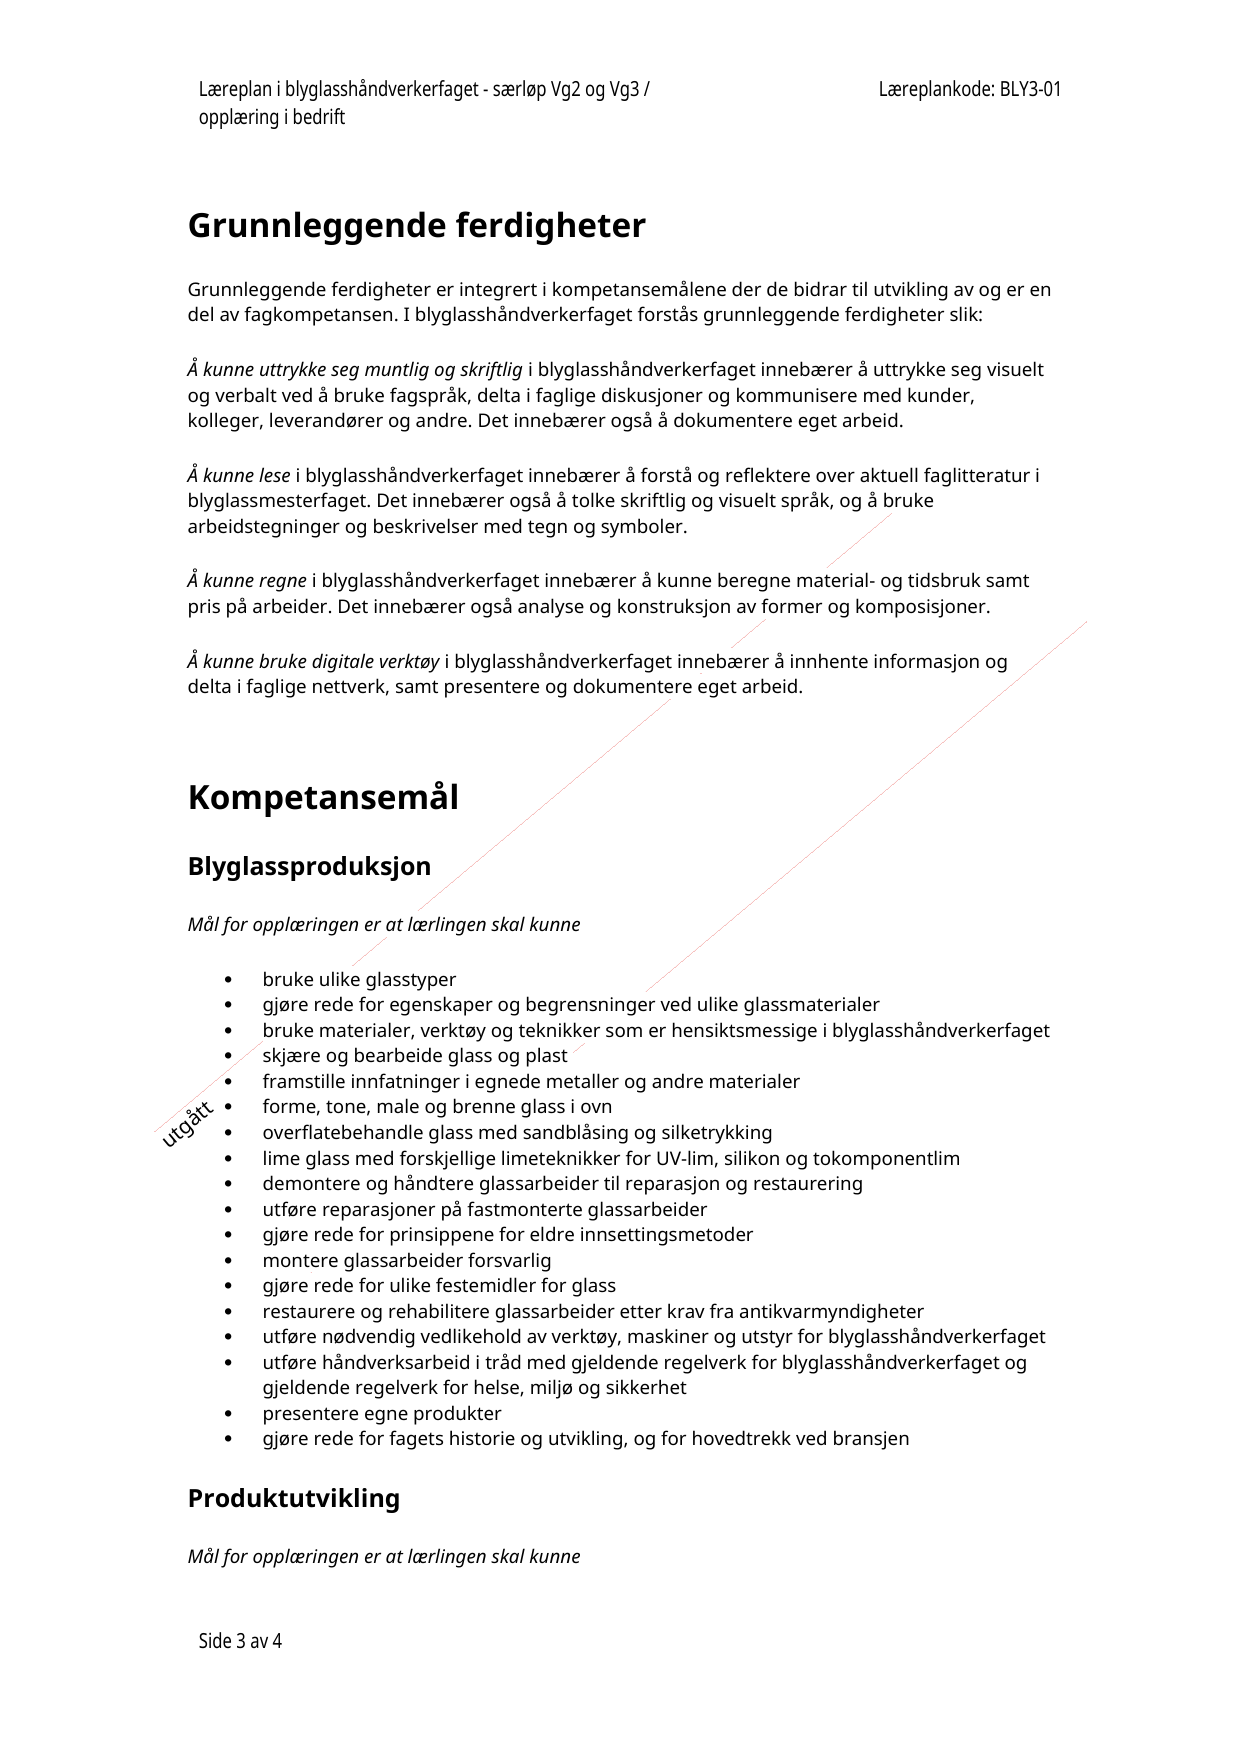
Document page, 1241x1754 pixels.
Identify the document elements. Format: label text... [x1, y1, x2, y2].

subtitle Kompetansemål [468, 728, 634, 819]
list montere glassarbeider forsvarlig [225, 1247, 263, 1272]
list lime glass med forskjellige limeteknikker for UV-lim, silikon og tokomponentlim [961, 1145, 1053, 1170]
text Å kunne bruke digitale verktøy i blyglasshåndverkerfaget innebærer å innhente informasjon og delta i faglige nettverk, samt presentere og dokumentere eget arbeid. [702, 648, 1053, 699]
list forme, tone, male og brenne glass i ovn [225, 1094, 263, 1119]
subtitle Blyglassproduksjon [778, 848, 1053, 882]
list gjøre rede for fagets historie og utvikling, og for hovedtrekk ved bransjen [910, 1426, 1053, 1451]
text Mål for opplæringen er at lærlingen skal kunne [187, 1543, 1053, 1569]
text Å kunne uttrykke seg muntlig og skriftlig i blyglasshåndverkerfaget innebærer å uttrykke seg visuelt og verbalt ved å bruke fagspråk, delta i faglige diskusjoner og kommunisere med kunder, kolleger, leverandører og andre. Det innebærer også å dokumentere eget arbeid. [187, 356, 1053, 433]
subtitle Kompetansemål [853, 728, 1053, 819]
subtitle Grunnleggende ferdigheter [655, 156, 1053, 247]
text Mål for opplæringen er at lærlingen skal kunne [712, 911, 1053, 937]
list demontere og håndtere glassarbeider til reparasjon og restaurering [863, 1170, 1053, 1196]
text Å kunne lese i blyglasshåndverkerfaget innebærer å forstå og reflektere over aktuell faglitteratur i blyglassmesterfaget. Det innebærer også å tolke skriftlig og visuelt språk, og å bruke arbeidstegninger og beskrivelser med tegn og symboler. [693, 513, 890, 539]
list bruke ulike glasstyper [647, 966, 1053, 992]
subtitle Produktutvikling [401, 1480, 1053, 1514]
list utføre nødvendig vedlikehold av verktøy, maskiner og utstyr for blyglasshåndverkerfaget [225, 1323, 1053, 1349]
text Å kunne lese i blyglasshåndverkerfaget innebærer å forstå og reflektere over aktuell faglitteratur i blyglassmesterfaget. Det innebærer også å tolke skriftlig og visuelt språk, og å bruke arbeidstegninger og beskrivelser med tegn og symboler. [862, 462, 1053, 539]
subtitle Blyglassproduksjon [432, 848, 491, 882]
text Mål for opplæringen er at lærlingen skal kunne [588, 911, 740, 937]
list restaurere og rehabilitere glassarbeider etter krav fra antikvarmyndigheter [929, 1298, 1053, 1323]
list montere glassarbeider forsvarlig [552, 1247, 1053, 1272]
list presentere egne produkter [507, 1400, 1053, 1426]
list utføre håndverksarbeid i tråd med gjeldende regelverk for blyglasshåndverkerfaget og gjeldende regelverk for helse, miljø og sikkerhet [225, 1349, 1053, 1400]
list bruke ulike glasstyper [225, 966, 263, 992]
list gjøre rede for prinsippene for eldre innsettingsmetoder [759, 1221, 1053, 1247]
subtitle Kompetansemål [529, 728, 958, 819]
list presentere egne produkter [225, 1400, 263, 1426]
list framstille innfatninger i egnede metaller og andre materialer [805, 1068, 1053, 1094]
list skjære og bearbeide glass og plast [232, 1043, 263, 1068]
list skjære og bearbeide glass og plast [225, 1043, 259, 1068]
list forme, tone, male og brenne glass i ovn [617, 1094, 1053, 1119]
list skjære og bearbeide glass og plast [573, 1043, 1053, 1068]
list gjøre rede for egenskaper og begrensninger ved ulike glassmaterialer [885, 992, 1053, 1017]
list gjøre rede for ulike festemidler for glass [225, 1272, 310, 1298]
list utføre reparasjoner på fastmonterte glassarbeider [713, 1196, 1053, 1221]
list bruke ulike glasstyper [457, 966, 675, 992]
list gjøre rede for ulike festemidler for glass [312, 1272, 1053, 1298]
subtitle Blyglassproduksjon [454, 848, 815, 882]
list overflatebehandle glass med sandblåsing og silketrykking [778, 1119, 1053, 1145]
